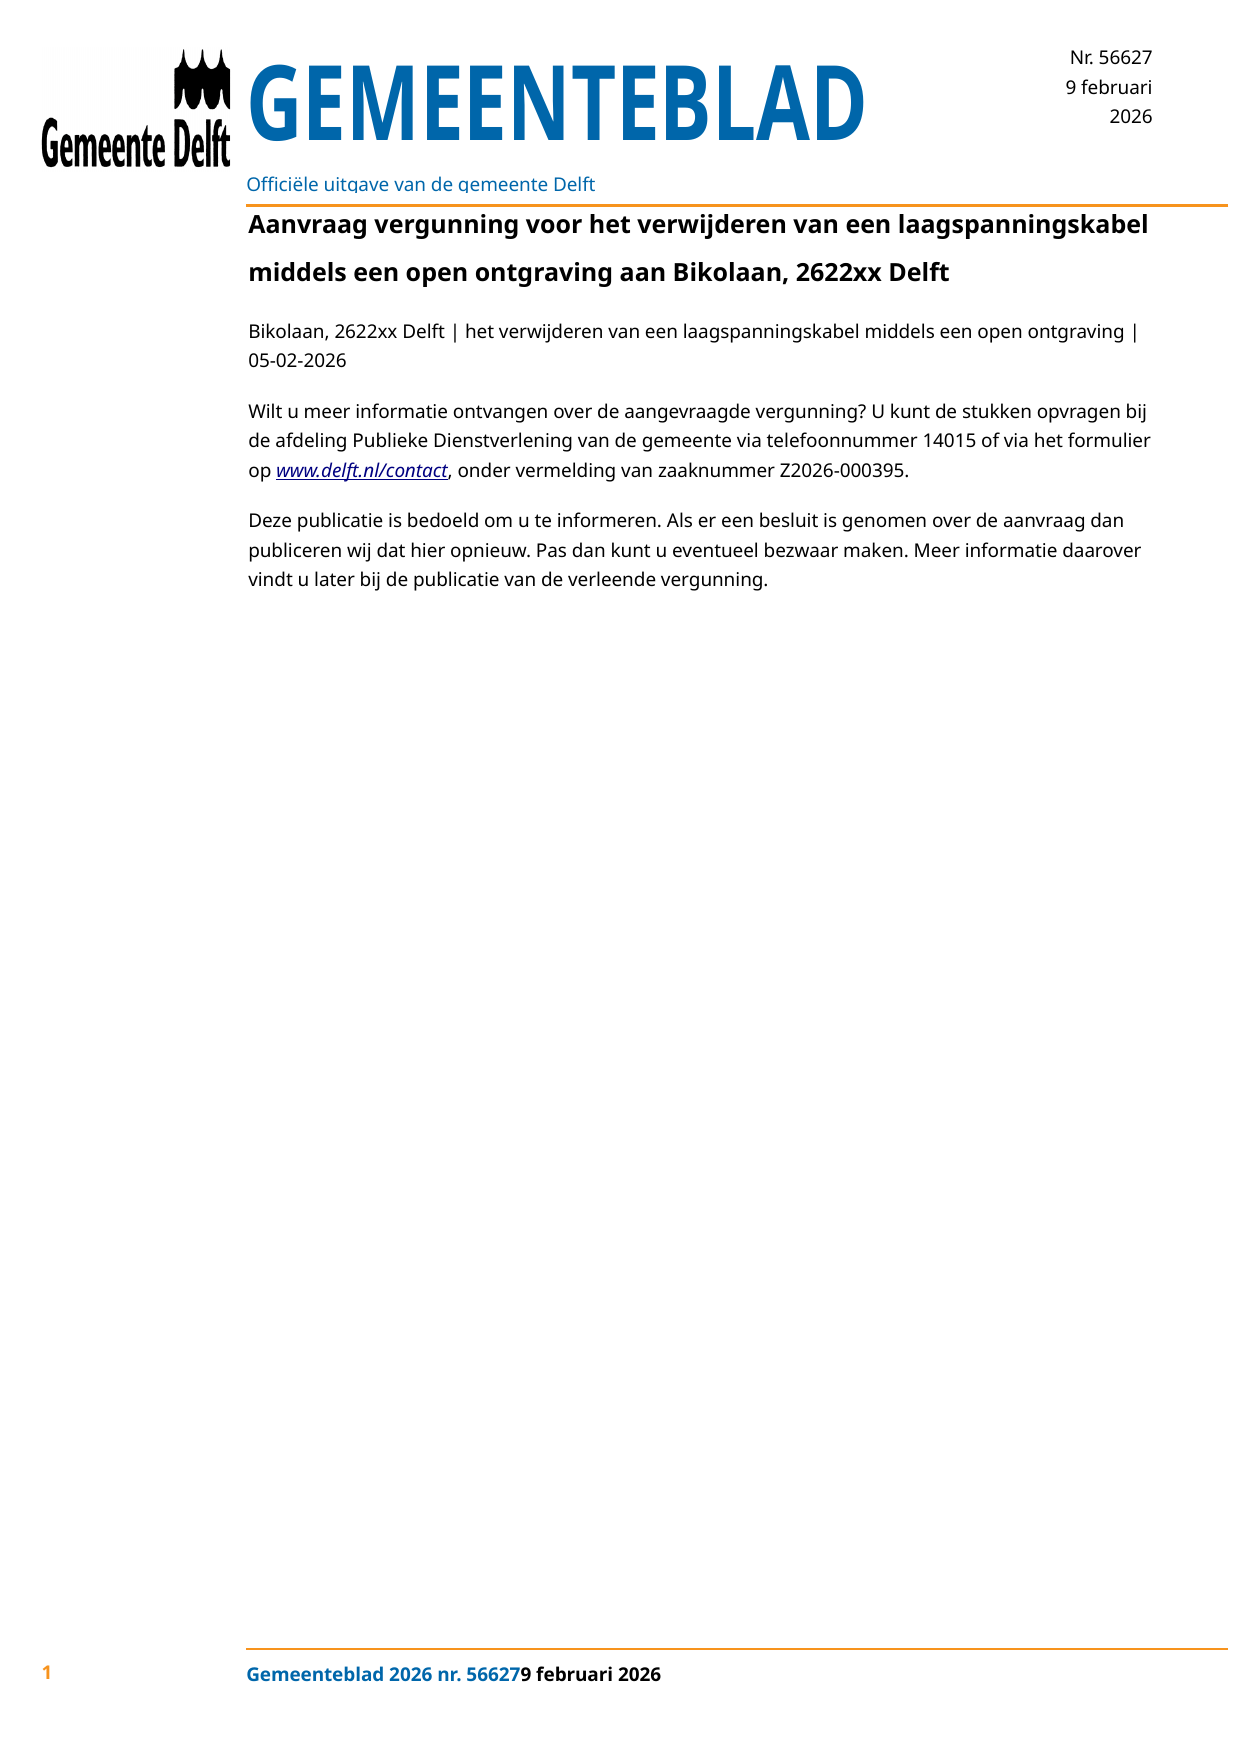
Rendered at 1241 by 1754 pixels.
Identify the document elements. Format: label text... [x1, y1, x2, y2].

text Bikolaan, 2622xx Delft | het verwijderen van een laagspanningskabel middels een open ontgraving | 05-02-2026 [248, 318, 1152, 373]
text Aanvraag vergunning voor het verwijderen van een laagspanningskabel middels een open ontgraving aan Bikolaan, 2622xx Delft [248, 207, 1152, 288]
text Deze publicatie is bedoeld om u te informeren. Als er een besluit is genomen over de aanvraag dan publiceren wij dat hier opnieuw. Pas dan kunt u eventueel bezwaar maken. Meer informatie daarover vindt u later bij de publicatie van de verleende vergunning. [248, 507, 1152, 592]
text Wilt u meer informatie ontvangen over de aangevraagde vergunning? U kunt de stukken opvragen bij de afdeling Publieke Dienstverlening van de gemeente via telefoonnummer 14015 of via het formulier op www.delft.nl/contact, onder vermelding van zaaknummer Z2026-000395. [248, 398, 1152, 483]
picture [41, 47, 231, 172]
